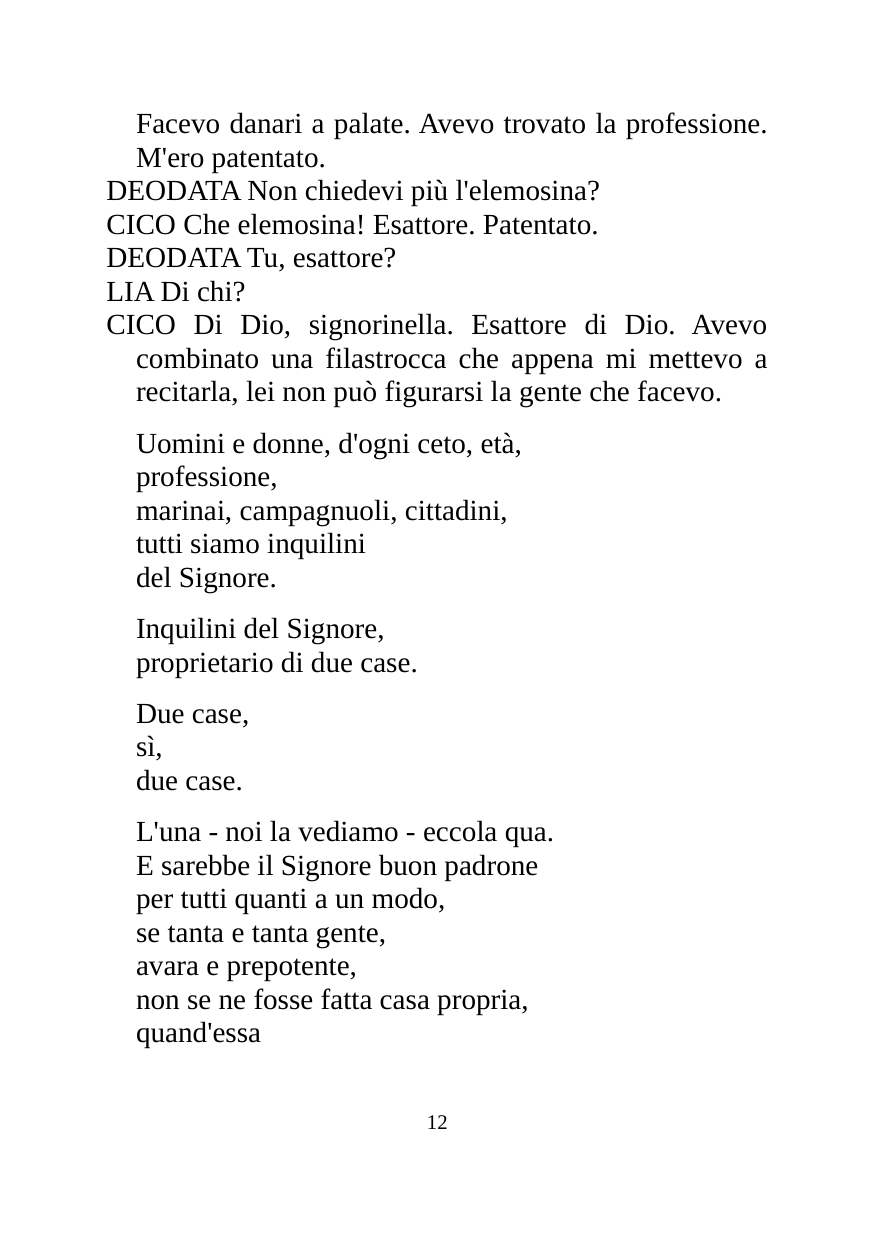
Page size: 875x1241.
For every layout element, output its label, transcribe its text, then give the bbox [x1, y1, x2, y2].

text L'una - noi la vediamo - eccola qua. E sarebbe il Signore buon padrone per tutti quanti a un modo, se tanta e tanta gente, avara e prepotente, non se ne fosse fatta casa propria, quand'essa [136, 814, 768, 1049]
text Due case, sì, due case. [136, 696, 768, 797]
text Facevo danari a palate. Avevo trovato la professione. M'ero patentato. [106, 106, 768, 173]
text CICO Di Dio, signorinella. Esattore di Dio. Avevo combinato una filastrocca che appena mi mettevo a recitarla, lei non può figurarsi la gente che facevo. [106, 307, 768, 408]
text DEODATA Tu, esattore? [106, 240, 768, 274]
text DEODATA Non chiedevi più l'elemosina? [106, 173, 768, 207]
text Uomini e donne, d'ogni ceto, età, professione, marinai, campagnuoli, cittadini, tutti siamo inquilini del Signore. [136, 426, 768, 593]
text CICO Che elemosina! Esattore. Patentato. [106, 207, 768, 240]
text LIA Di chi? [106, 274, 768, 307]
text Inquilini del Signore, proprietario di due case. [136, 611, 768, 678]
